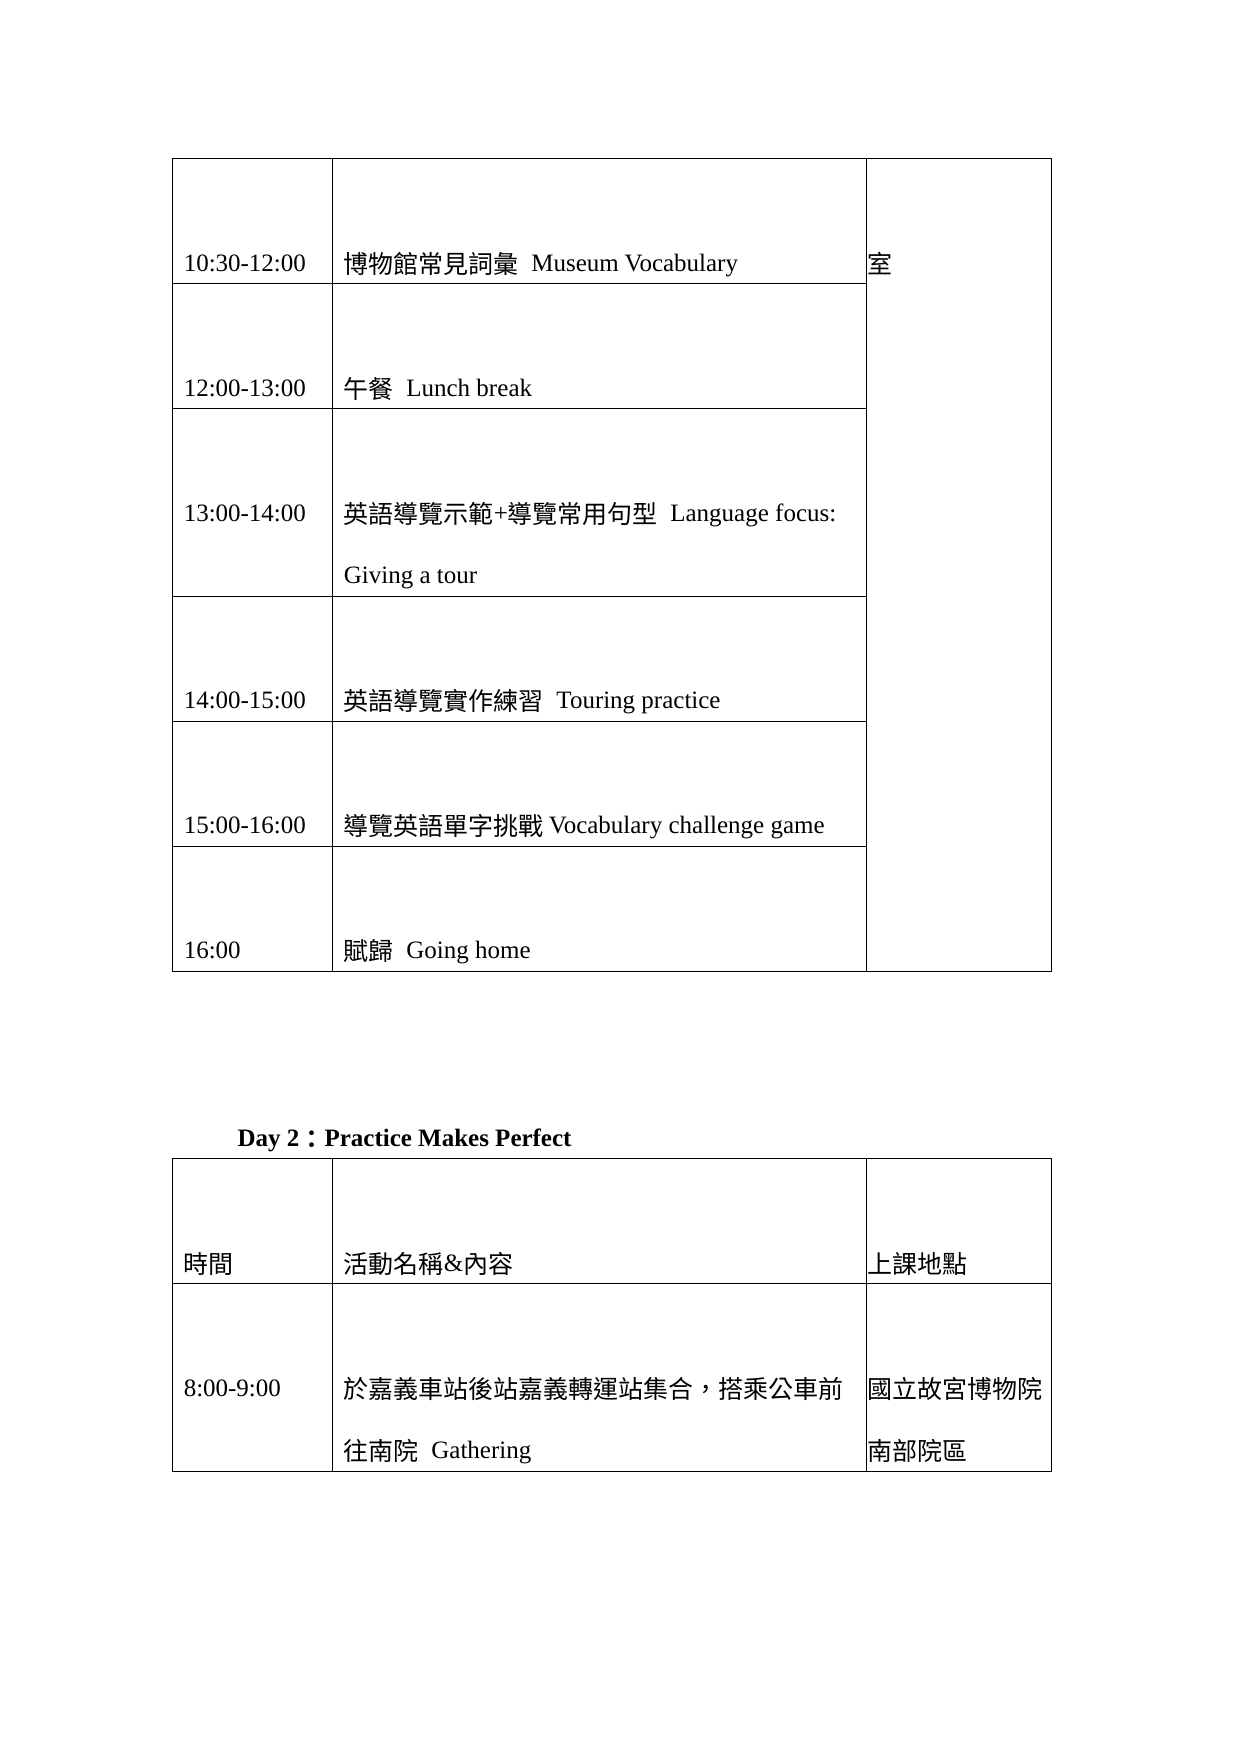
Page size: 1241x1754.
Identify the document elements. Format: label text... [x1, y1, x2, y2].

table_header 上課地點 [867, 1159, 1051, 1283]
table_header 時間 [173, 1159, 332, 1283]
table_cell 14:00-15:00 [173, 597, 332, 721]
table_cell 15:00-16:00 [173, 722, 332, 846]
table_cell 賦歸 Going home [333, 847, 866, 971]
table_cell 博物館常見詞彙 Museum Vocabulary [333, 159, 866, 283]
table_cell 英語導覽實作練習 Touring practice [333, 597, 866, 721]
table_cell 國立故宮博物院南部院區 [867, 1284, 1051, 1471]
table_cell 英語導覽示範+導覽常用句型 Language focus: Giving a tour [333, 409, 866, 596]
table_cell 16:00 [173, 847, 332, 971]
table_cell 8:00-9:00 [173, 1284, 332, 1471]
table_cell 室 [867, 159, 1051, 971]
table_cell 10:30-12:00 [173, 159, 332, 283]
text Day 2：Practice Makes Perfect [237, 1096, 1053, 1158]
table_cell 導覽英語單字挑戰Vocabulary challenge game [333, 722, 866, 846]
table_cell 於嘉義車站後站嘉義轉運站集合，搭乘公車前往南院 Gathering [333, 1284, 866, 1471]
table_header 活動名稱&內容 [333, 1159, 866, 1283]
table_cell 午餐 Lunch break [333, 284, 866, 408]
table_cell 12:00-13:00 [173, 284, 332, 408]
table_cell 13:00-14:00 [173, 409, 332, 596]
